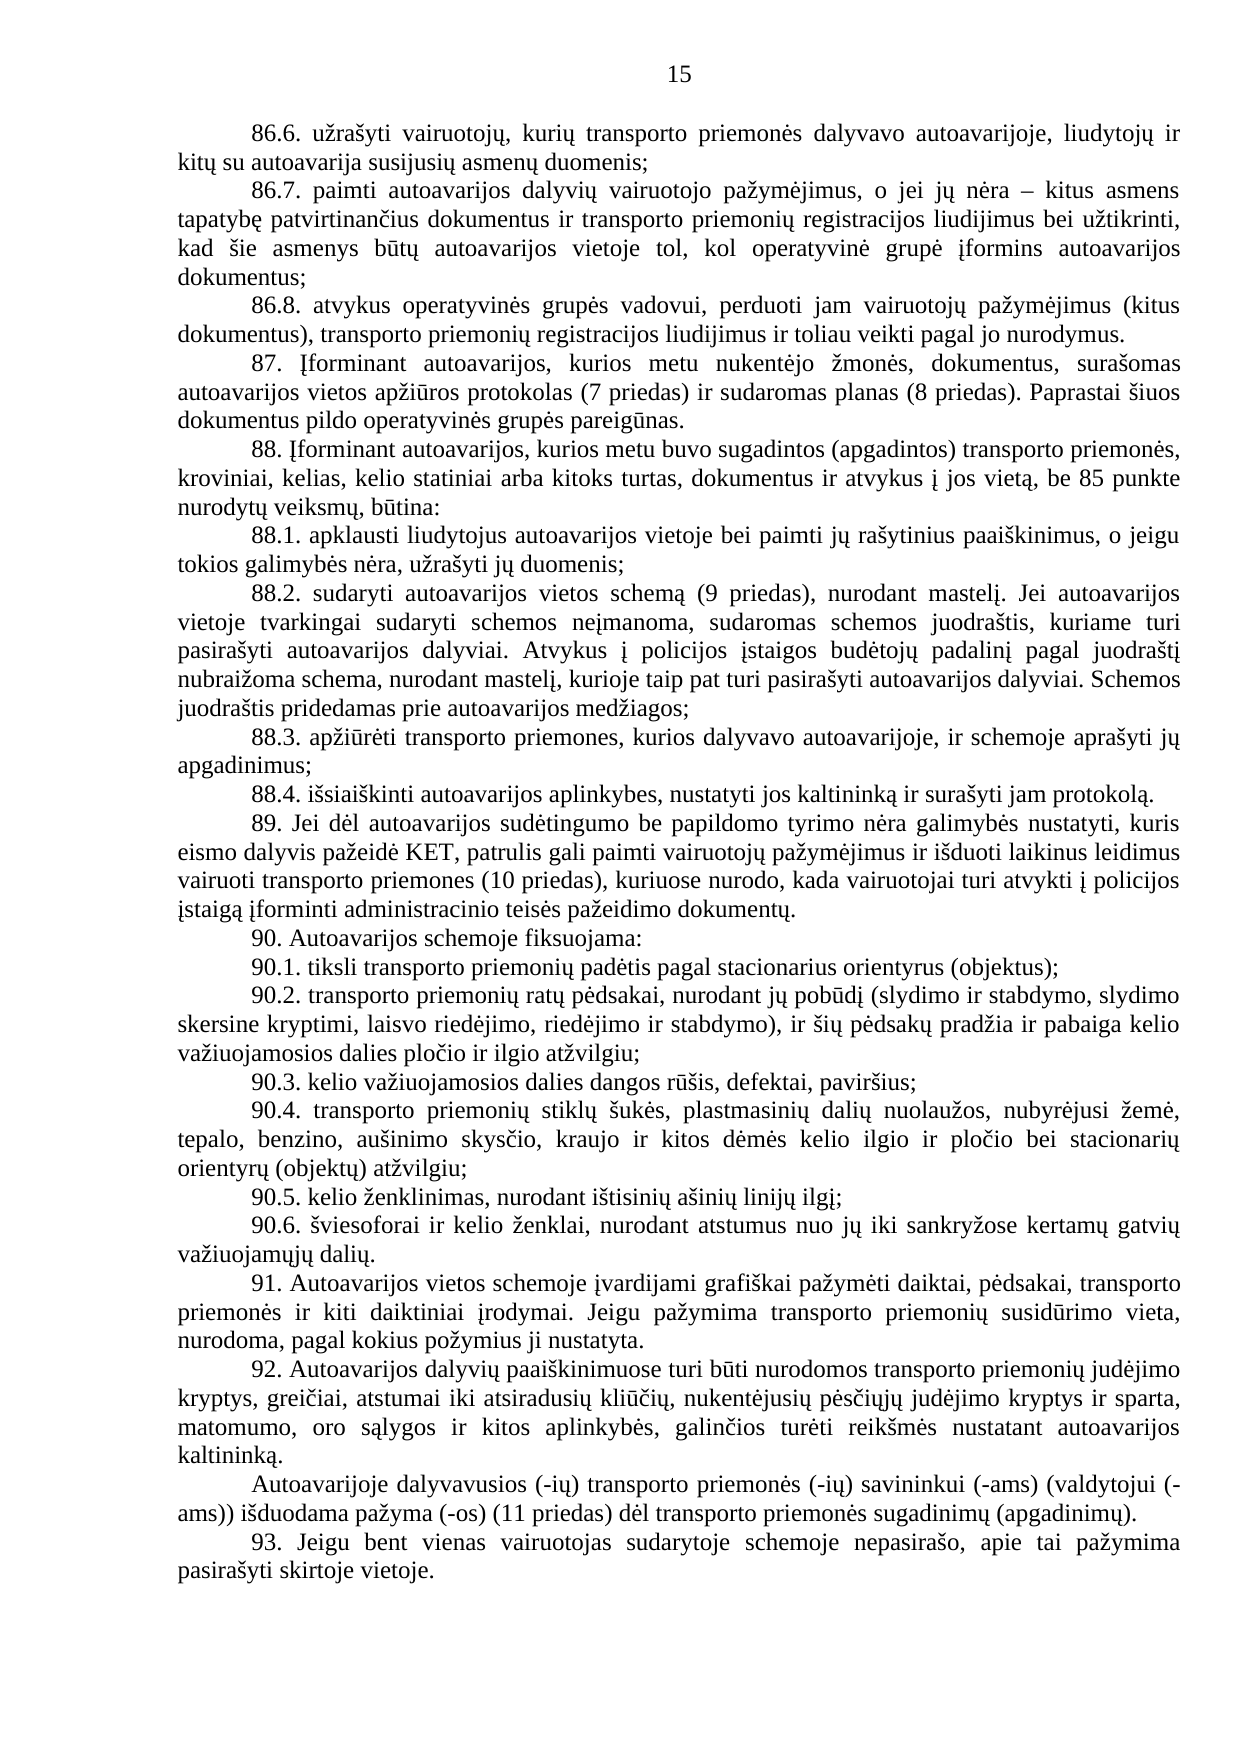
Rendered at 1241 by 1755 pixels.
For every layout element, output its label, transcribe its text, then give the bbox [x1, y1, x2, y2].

text 86.6. užrašyti vairuotojų, kurių transporto priemonės dalyvavo autoavarijoje, liudytojų ir kitų su autoavarija susijusių asmenų duomenis; [177, 118, 1181, 176]
text 89. Jei dėl autoavarijos sudėtingumo be papildomo tyrimo nėra galimybės nustatyti, kuris eismo dalyvis pažeidė KET, patrulis gali paimti vairuotojų pažymėjimus ir išduoti laikinus leidimus vairuoti transporto priemones (10 priedas), kuriuose nurodo, kada vairuotojai turi atvykti į policijos įstaigą įforminti administracinio teisės pažeidimo dokumentų. [177, 808, 1181, 923]
text 90.5. kelio ženklinimas, nurodant ištisinių ašinių linijų ilgį; [177, 1182, 1181, 1211]
text Autoavarijoje dalyvavusios (-ių) transporto priemonės (-ių) savininkui (-ams) (valdytojui (-ams)) išduodama pažyma (-os) (11 priedas) dėl transporto priemonės sugadinimų (apgadinimų). [177, 1469, 1181, 1527]
text 91. Autoavarijos vietos schemoje įvardijami grafiškai pažymėti daiktai, pėdsakai, transporto priemonės ir kiti daiktiniai įrodymai. Jeigu pažymima transporto priemonių susidūrimo vieta, nurodoma, pagal kokius požymius ji nustatyta. [177, 1268, 1181, 1354]
text 88.4. išsiaiškinti autoavarijos aplinkybes, nustatyti jos kaltininką ir surašyti jam protokolą. [177, 779, 1181, 808]
text 90.3. kelio važiuojamosios dalies dangos rūšis, defektai, paviršius; [177, 1067, 1181, 1096]
text 90.1. tiksli transporto priemonių padėtis pagal stacionarius orientyrus (objektus); [177, 952, 1181, 981]
text 92. Autoavarijos dalyvių paaiškinimuose turi būti nurodomos transporto priemonių judėjimo kryptys, greičiai, atstumai iki atsiradusių kliūčių, nukentėjusių pėsčiųjų judėjimo kryptys ir sparta, matomumo, oro sąlygos ir kitos aplinkybės, galinčios turėti reikšmės nustatant autoavarijos kaltininką. [177, 1354, 1181, 1469]
text 86.8. atvykus operatyvinės grupės vadovui, perduoti jam vairuotojų pažymėjimus (kitus dokumentus), transporto priemonių registracijos liudijimus ir toliau veikti pagal jo nurodymus. [177, 291, 1181, 348]
text 87. Įforminant autoavarijos, kurios metu nukentėjo žmonės, dokumentus, surašomas autoavarijos vietos apžiūros protokolas (7 priedas) ir sudaromas planas (8 priedas). Paprastai šiuos dokumentus pildo operatyvinės grupės pareigūnas. [177, 348, 1181, 434]
text 93. Jeigu bent vienas vairuotojas sudarytoje schemoje nepasirašo, apie tai pažymima pasirašyti skirtoje vietoje. [177, 1527, 1181, 1584]
text 90.2. transporto priemonių ratų pėdsakai, nurodant jų pobūdį (slydimo ir stabdymo, slydimo skersine kryptimi, laisvo riedėjimo, riedėjimo ir stabdymo), ir šių pėdsakų pradžia ir pabaiga kelio važiuojamosios dalies pločio ir ilgio atžvilgiu; [177, 981, 1181, 1067]
text 90. Autoavarijos schemoje fiksuojama: [177, 923, 1181, 952]
text 90.6. šviesoforai ir kelio ženklai, nurodant atstumus nuo jų iki sankryžose kertamų gatvių važiuojamųjų dalių. [177, 1211, 1181, 1268]
text 86.7. paimti autoavarijos dalyvių vairuotojo pažymėjimus, o jei jų nėra – kitus asmens tapatybę patvirtinančius dokumentus ir transporto priemonių registracijos liudijimus bei užtikrinti, kad šie asmenys būtų autoavarijos vietoje tol, kol operatyvinė grupė įformins autoavarijos dokumentus; [177, 176, 1181, 291]
text 88. Įforminant autoavarijos, kurios metu buvo sugadintos (apgadintos) transporto priemonės, kroviniai, kelias, kelio statiniai arba kitoks turtas, dokumentus ir atvykus į jos vietą, be 85 punkte nurodytų veiksmų, būtina: [177, 434, 1181, 521]
text 88.2. sudaryti autoavarijos vietos schemą (9 priedas), nurodant mastelį. Jei autoavarijos vietoje tvarkingai sudaryti schemos neįmanoma, sudaromas schemos juodraštis, kuriame turi pasirašyti autoavarijos dalyviai. Atvykus į policijos įstaigos budėtojų padalinį pagal juodraštį nubraižoma schema, nurodant mastelį, kurioje taip pat turi pasirašyti autoavarijos dalyviai. Schemos juodraštis pridedamas prie autoavarijos medžiagos; [177, 578, 1181, 722]
text 88.1. apklausti liudytojus autoavarijos vietoje bei paimti jų rašytinius paaiškinimus, o jeigu tokios galimybės nėra, užrašyti jų duomenis; [177, 521, 1181, 578]
text 90.4. transporto priemonių stiklų šukės, plastmasinių dalių nuolaužos, nubyrėjusi žemė, tepalo, benzino, aušinimo skysčio, kraujo ir kitos dėmės kelio ilgio ir pločio bei stacionarių orientyrų (objektų) atžvilgiu; [177, 1096, 1181, 1182]
text 88.3. apžiūrėti transporto priemones, kurios dalyvavo autoavarijoje, ir schemoje aprašyti jų apgadinimus; [177, 722, 1181, 779]
